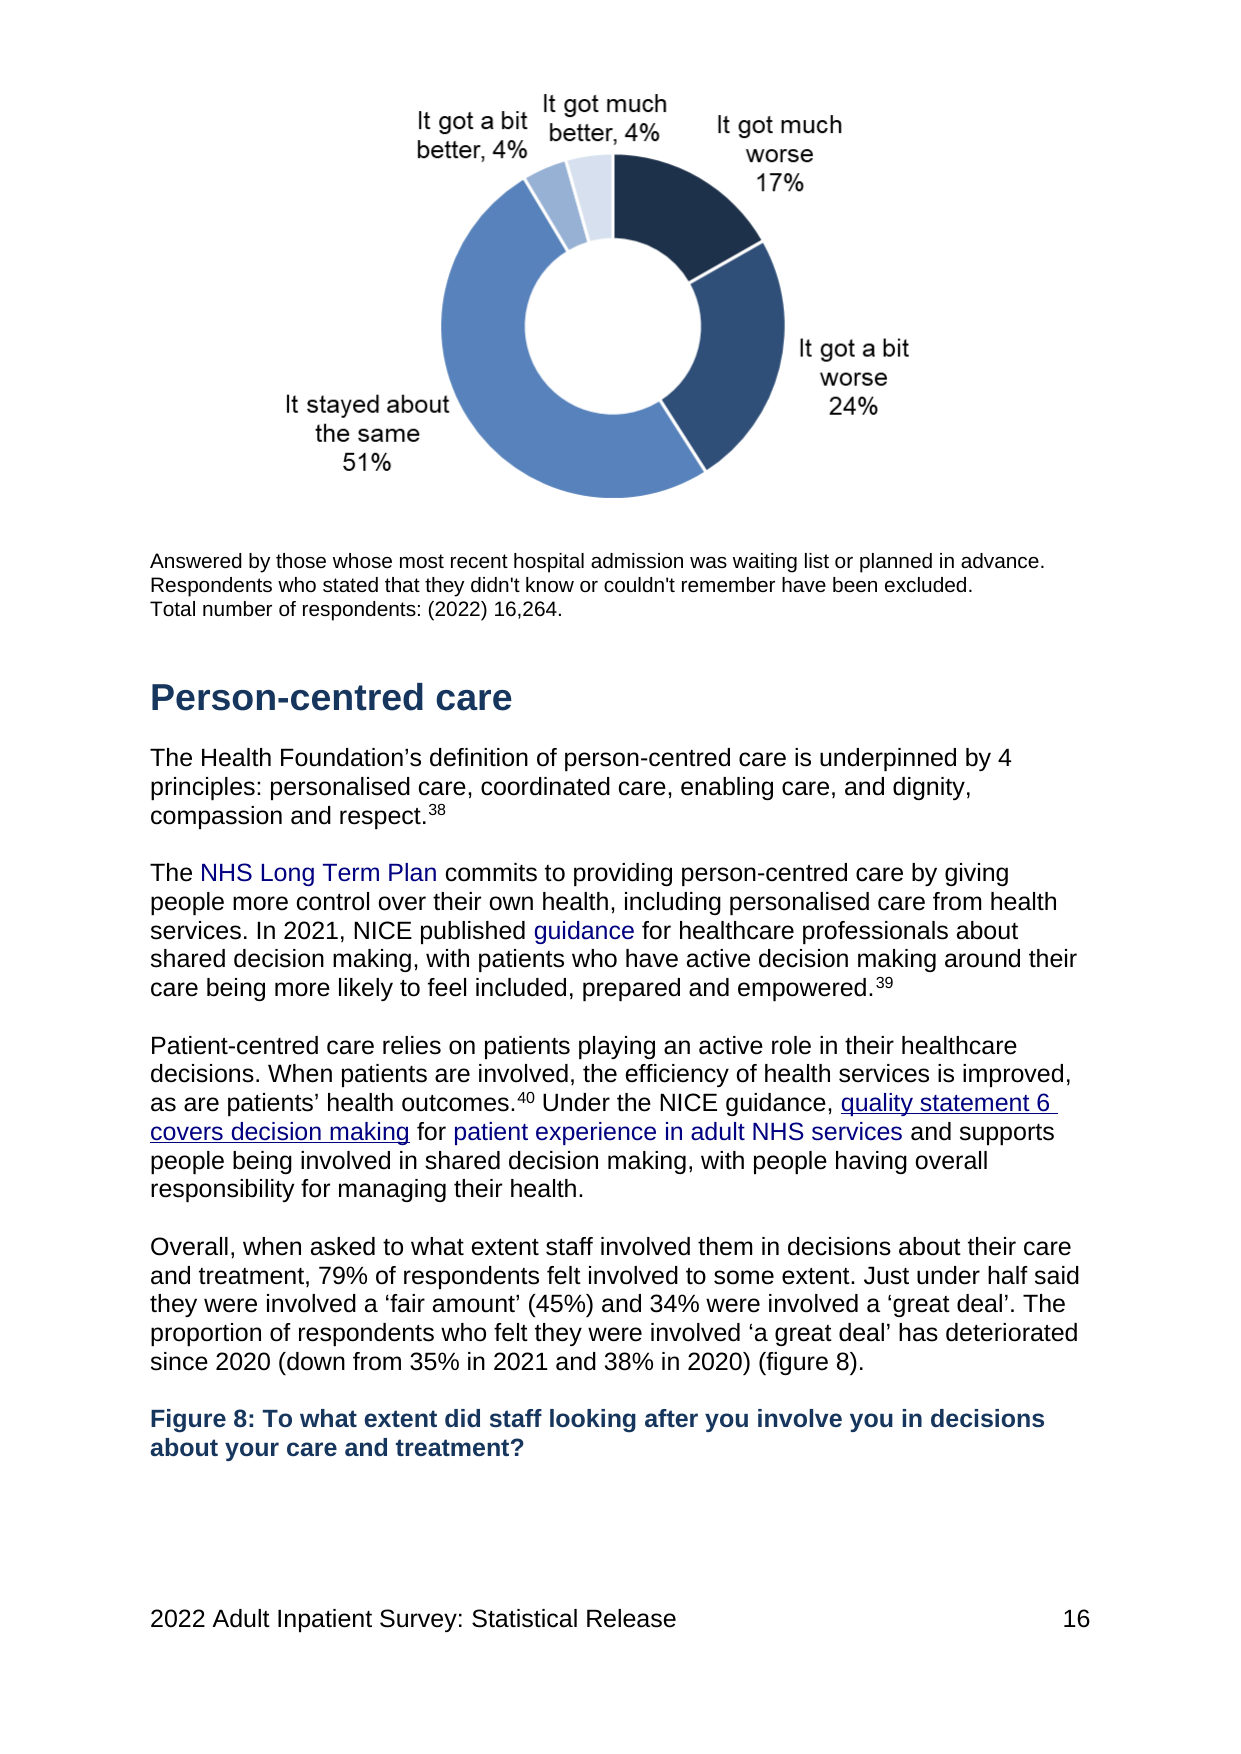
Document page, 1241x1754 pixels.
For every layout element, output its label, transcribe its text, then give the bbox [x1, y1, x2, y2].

text Total number of respondents: (2022) 16,264. [150, 597, 1090, 621]
text Respondents who stated that they didn't know or couldn't remember have been excluded. [150, 573, 1090, 597]
text Answered by those whose most recent hospital admission was waiting list or planned in advance. [150, 549, 1090, 573]
text The Health Foundation’s definition of person-centred care is underpinned by 4 principles: personalised care, coordinated care, enabling care, and dignity, compassion and respect. [150, 743, 1090, 829]
text Figure 8: To what extent did staff looking after you involve you in decisions about your care and treatment? [150, 1404, 1090, 1462]
text Patient-centred care relies on patients playing an active role in their healthcare decisions. When patients are involved, the efficiency of health services is improved, as are patients’ health outcomes. Under the NICE guidance, quality statement 6 covers decision making for patient experience in adult NHS services and supports people being involved in shared decision making, with people having overall responsibility for managing their health. [150, 1031, 1090, 1203]
text Overall, when asked to what extent staff involved them in decisions about their care and treatment, 79% of respondents felt involved to some extent. Just under half said they were involved a ‘fair amount’ (45%) and 34% were involved a ‘great deal’. The proportion of respondents who felt they were involved ‘a great deal’ has deteriorated since 2020 (down from 35% in 2021 and 38% in 2020) (figure 8). [150, 1232, 1090, 1376]
text The NHS Long Term Plan commits to providing person-centred care by giving people more control over their own health, including personalised care from health services. In 2021, NICE published guidance for healthcare professionals about shared decision making, with patients who have active decision making around their care being more likely to feel included, prepared and empowered. [150, 858, 1090, 1002]
subtitle Person-centred care [150, 675, 1090, 718]
